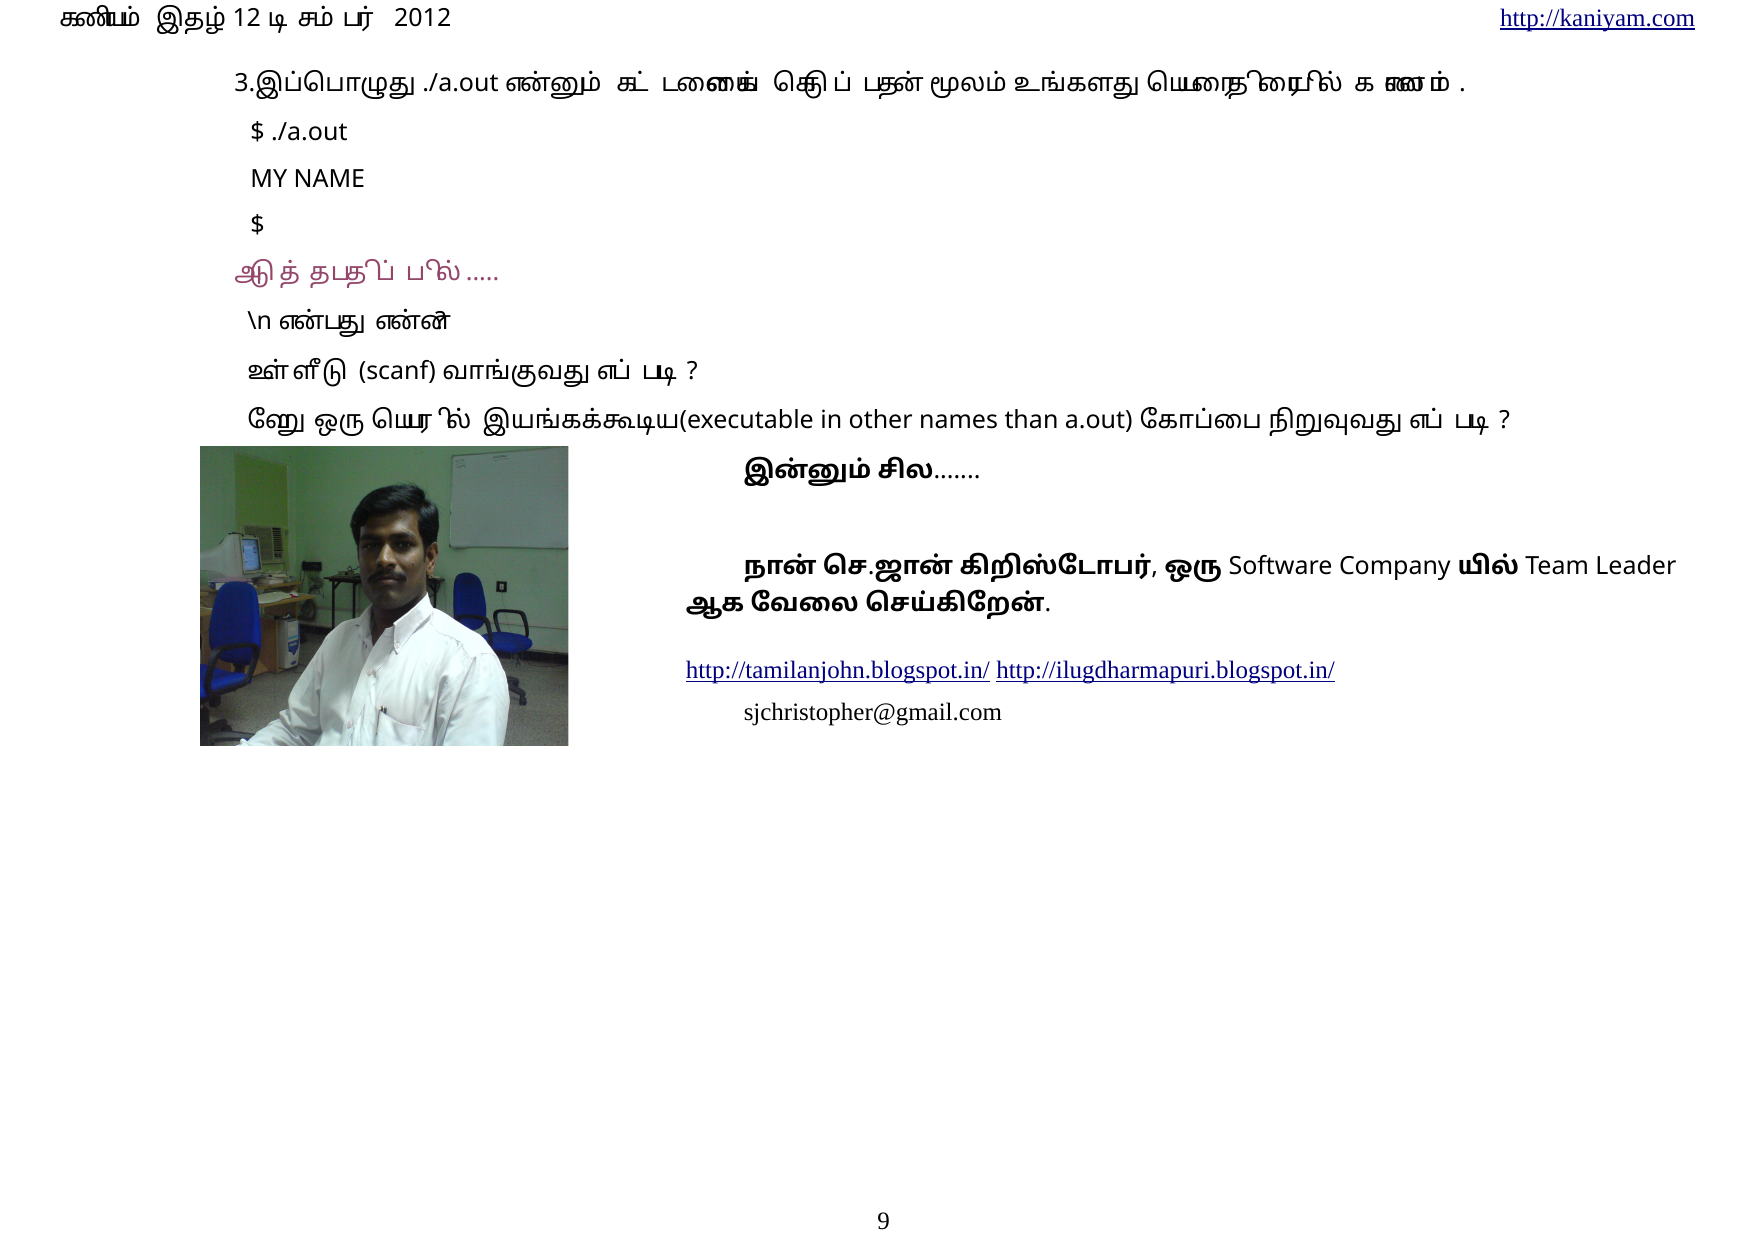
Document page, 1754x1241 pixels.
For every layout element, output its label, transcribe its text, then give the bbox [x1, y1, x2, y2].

text [176, 547, 200, 684]
picture [200, 446, 569, 746]
text இன்னும் சில....... [569, 451, 1695, 488]
text வேறு ஒரு பெயரில் இயங்கக்கூடிய(executable in other names than a.out) கோப்பை நிறுவுவது எப்படி? [176, 402, 1695, 439]
text [176, 697, 200, 726]
text sjchristopher@gmail.com [569, 697, 1695, 726]
text \n என்பது என்ன? [176, 303, 1695, 340]
text 3.இப்பொழுது ./a.out என்னும் கட்டளையைக் கொடுப்பதன் மூலம் உங்களது பெயரை திரையில் காணலாம். [176, 64, 1695, 101]
text $ [176, 207, 1695, 241]
text உள்ளீடு (scanf) வாங்குவது எப்படி? [176, 352, 1695, 389]
text MY NAME [176, 160, 1695, 194]
text [176, 451, 200, 488]
text $ ./a.out [176, 114, 1695, 148]
text அடுத்த பதிப்பில்..... [176, 253, 1695, 291]
text நான் செ.ஜான் கிறிஸ்டோபர், ஒரு Software Company யில் Team Leader ஆக வேலை செய்கிறேன். http://tamilanjohn.blogspot.in/ http://ilugdharmapuri.blogspot.in/ [569, 547, 1695, 684]
